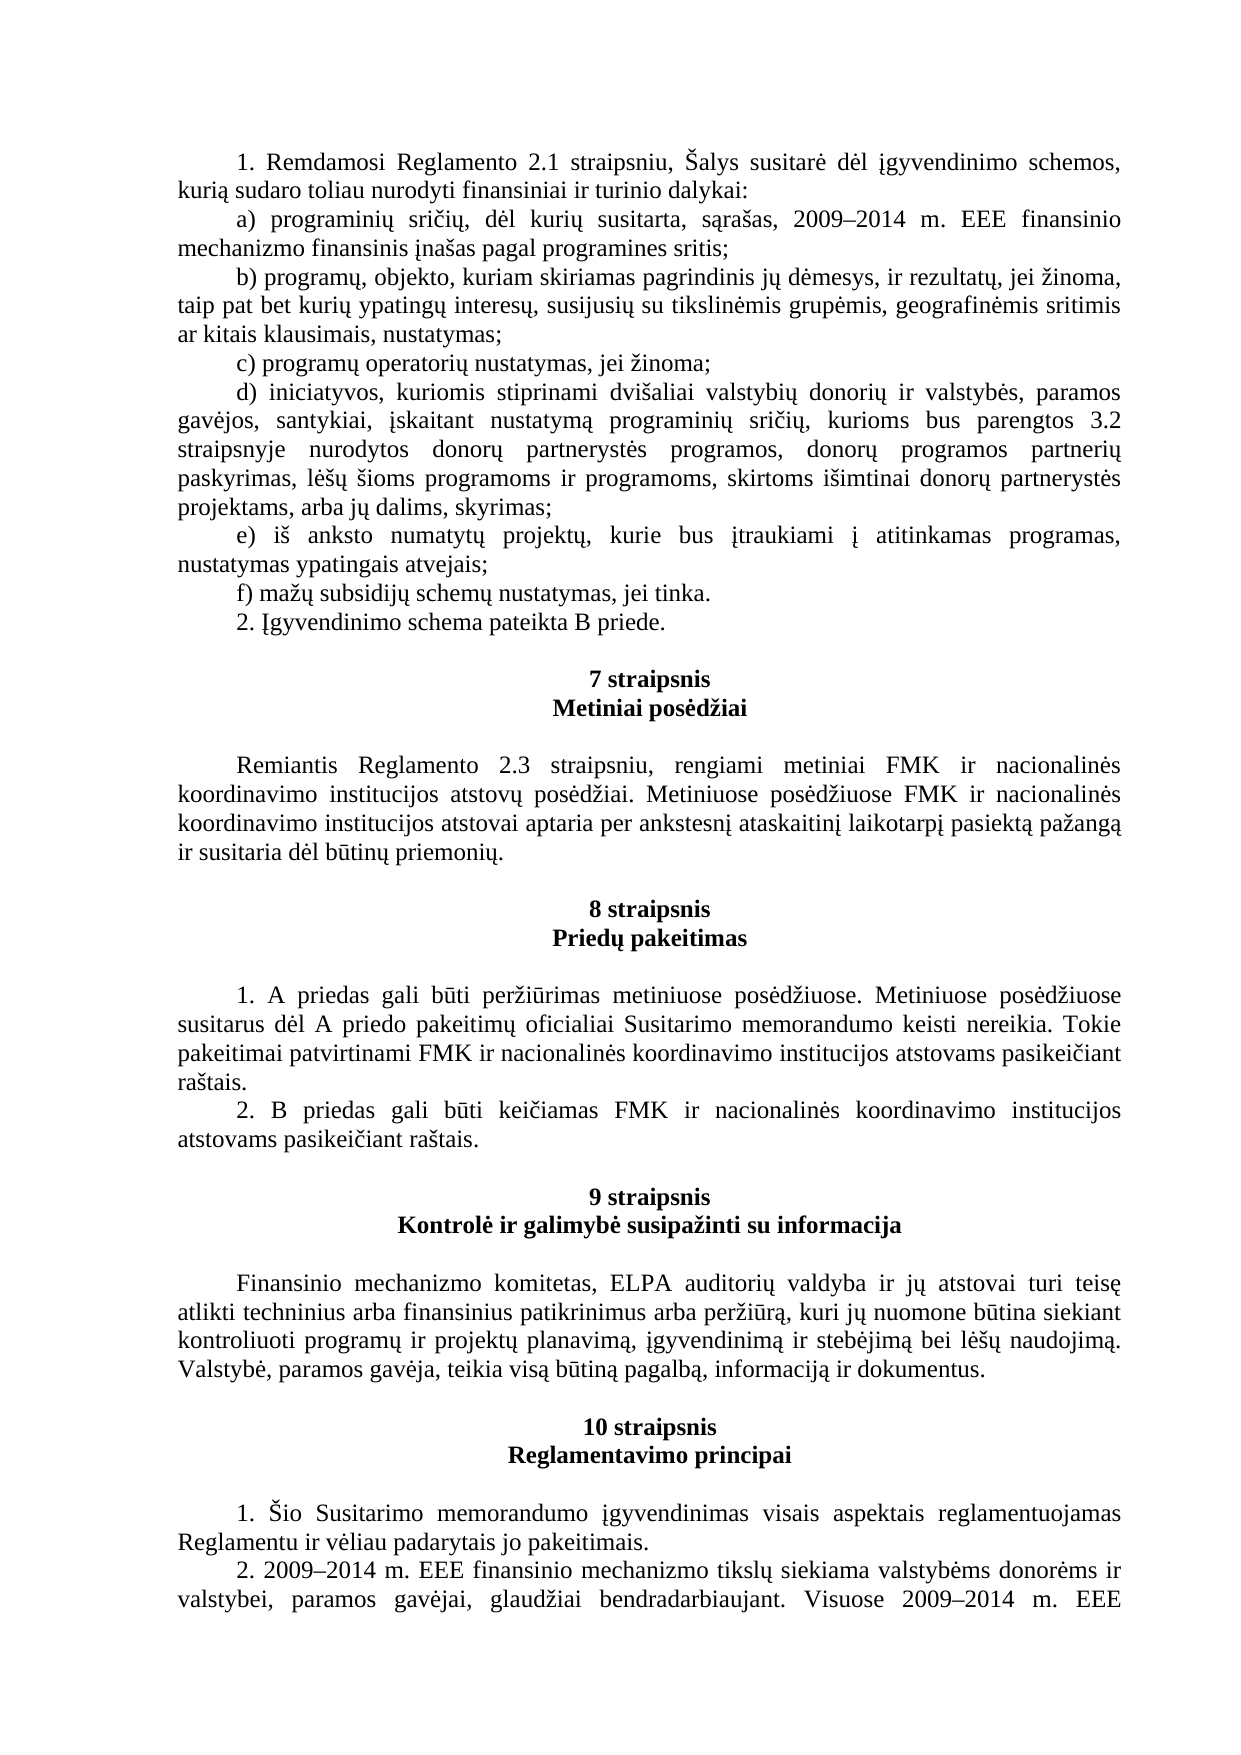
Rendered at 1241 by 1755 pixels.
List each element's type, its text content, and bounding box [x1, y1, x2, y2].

text 2. B priedas gali būti keičiamas FMK ir nacionalinės koordinavimo institucijos atstovams pasikeičiant raštais. [177, 1096, 1122, 1153]
text Reglamentavimo principai [177, 1441, 1122, 1469]
text e) iš anksto numatytų projektų, kurie bus įtraukiami į atitinkamas programas, nustatymas ypatingais atvejais; [177, 521, 1122, 578]
text 1. Šio Susitarimo memorandumo įgyvendinimas visais aspektais reglamentuojamas Reglamentu ir vėliau padarytais jo pakeitimais. [177, 1498, 1122, 1556]
text Remiantis Reglamento 2.3 straipsniu, rengiami metiniai FMK ir nacionalinės koordinavimo institucijos atstovų posėdžiai. Metiniuose posėdžiuose FMK ir nacionalinės koordinavimo institucijos atstovai aptaria per ankstesnį ataskaitinį laikotarpį pasiektą pažangą ir susitaria dėl būtinų priemonių. [177, 751, 1122, 866]
text 1. Remdamosi Reglamento 2.1 straipsniu, Šalys susitarė dėl įgyvendinimo schemos, kurią sudaro toliau nurodyti finansiniai ir turinio dalykai: [177, 147, 1122, 204]
text 2. Įgyvendinimo schema pateikta B priede. [177, 607, 1122, 636]
text b) programų, objekto, kuriam skiriamas pagrindinis jų dėmesys, ir rezultatų, jei žinoma, taip pat bet kurių ypatingų interesų, susijusių su tikslinėmis grupėmis, geografinėmis sritimis ar kitais klausimais, nustatymas; [177, 262, 1122, 348]
text f) mažų subsidijų schemų nustatymas, jei tinka. [177, 578, 1122, 607]
text a) programinių sričių, dėl kurių susitarta, sąrašas, 2009–2014 m. EEE finansinio mechanizmo finansinis įnašas pagal programines sritis; [177, 204, 1122, 262]
text Priedų pakeitimas [177, 923, 1122, 952]
text 1. A priedas gali būti peržiūrimas metiniuose posėdžiuose. Metiniuose posėdžiuose susitarus dėl A priedo pakeitimų oficialiai Susitarimo memorandumo keisti nereikia. Tokie pakeitimai patvirtinami FMK ir nacionalinės koordinavimo institucijos atstovams pasikeičiant raštais. [177, 981, 1122, 1096]
text 8 straipsnis [177, 894, 1122, 923]
text Kontrolė ir galimybė susipažinti su informacija [177, 1211, 1122, 1239]
text 9 straipsnis [177, 1182, 1122, 1211]
text c) programų operatorių nustatymas, jei žinoma; [177, 348, 1122, 377]
text Finansinio mechanizmo komitetas, ELPA auditorių valdyba ir jų atstovai turi teisę atlikti techninius arba finansinius patikrinimus arba peržiūrą, kuri jų nuomone būtina siekiant kontroliuoti programų ir projektų planavimą, įgyvendinimą ir stebėjimą bei lėšų naudojimą. Valstybė, paramos gavėja, teikia visą būtiną pagalbą, informaciją ir dokumentus. [177, 1268, 1122, 1383]
text Metiniai posėdžiai [177, 693, 1122, 722]
text 2. 2009–2014 m. EEE finansinio mechanizmo tikslų siekiama valstybėms donorėms ir valstybei, paramos gavėjai, glaudžiai bendradarbiaujant. Visuose 2009–2014 m. EEE [177, 1556, 1122, 1613]
text 10 straipsnis [177, 1412, 1122, 1441]
text 7 straipsnis [177, 664, 1122, 693]
text d) iniciatyvos, kuriomis stiprinami dvišaliai valstybių donorių ir valstybės, paramos gavėjos, santykiai, įskaitant nustatymą programinių sričių, kurioms bus parengtos 3.2 straipsnyje nurodytos donorų partnerystės programos, donorų programos partnerių paskyrimas, lėšų šioms programoms ir programoms, skirtoms išimtinai donorų partnerystės projektams, arba jų dalims, skyrimas; [177, 377, 1122, 521]
